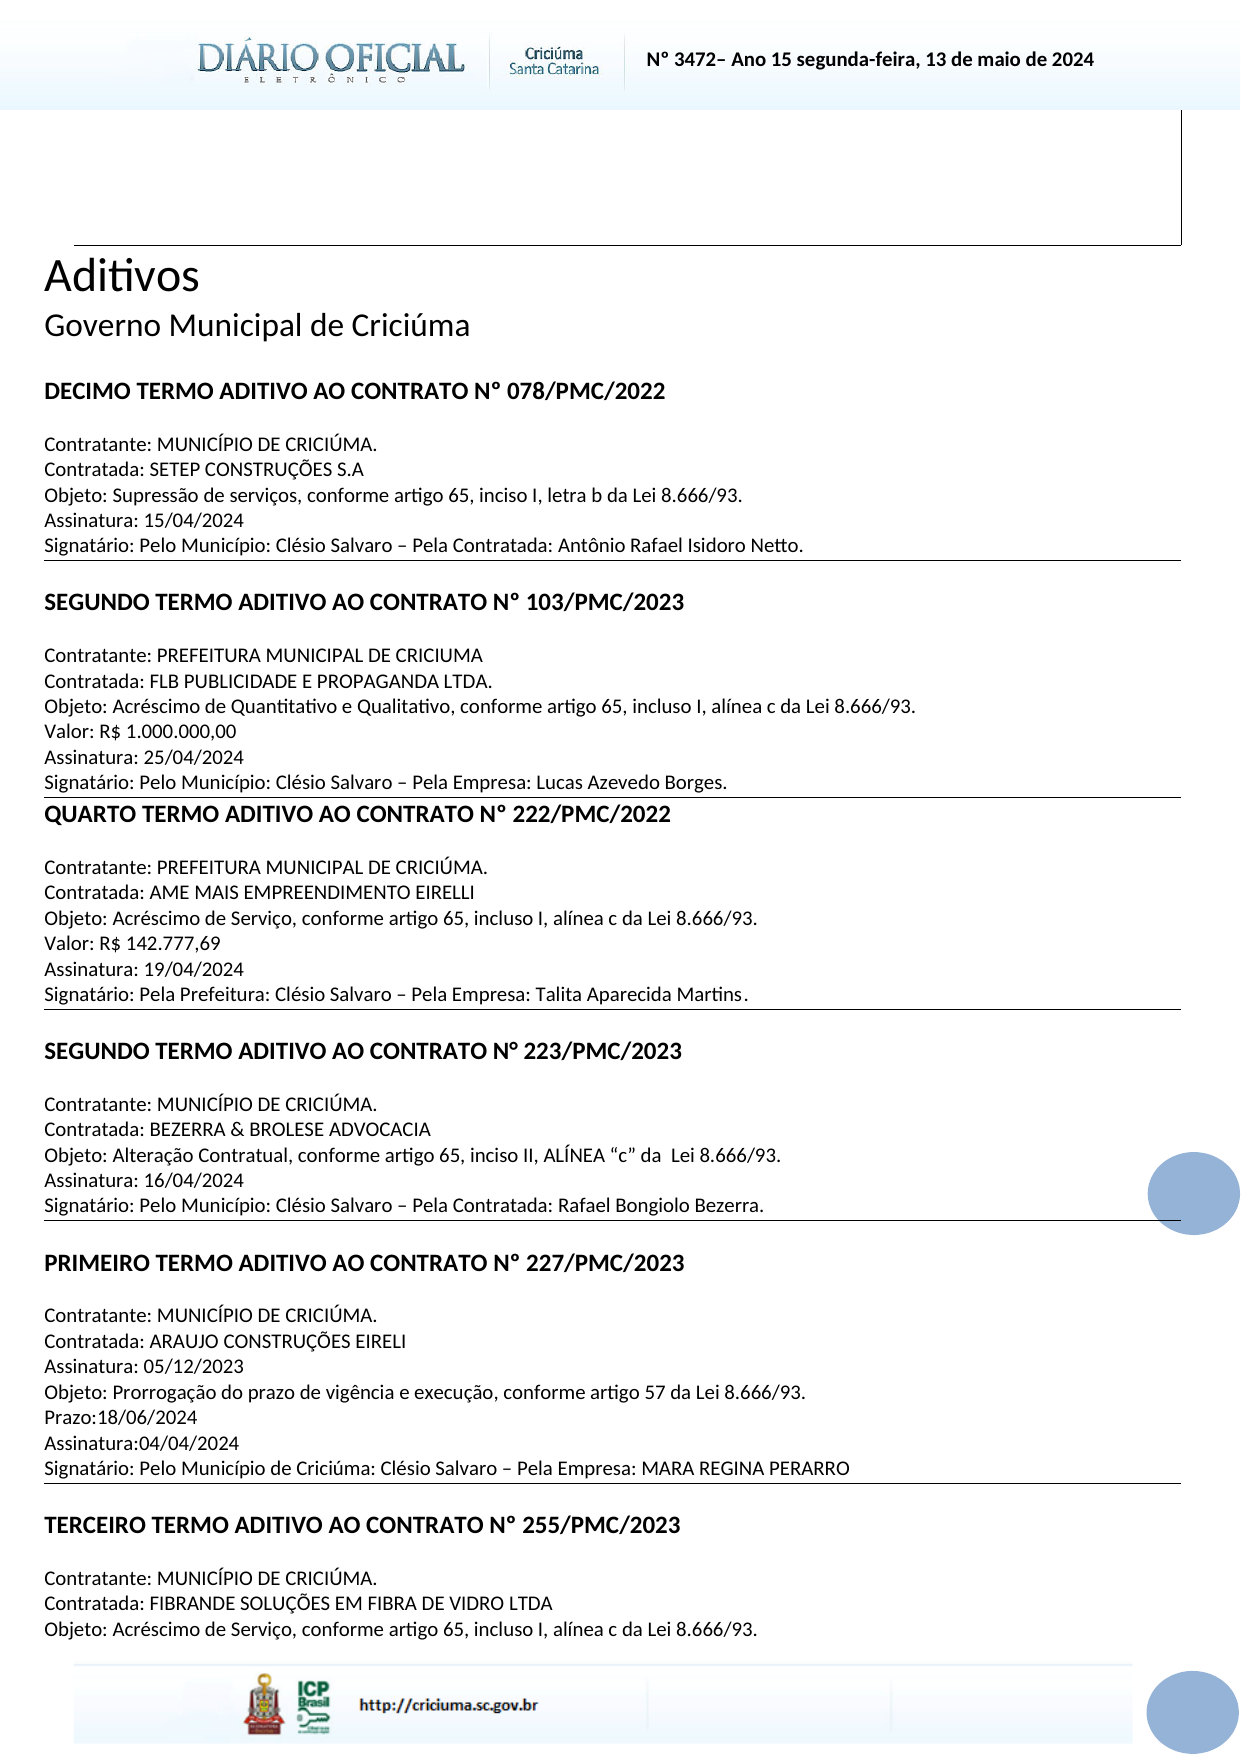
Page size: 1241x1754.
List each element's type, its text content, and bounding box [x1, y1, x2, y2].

text Objeto: Alteração Contratual, conforme artigo 65, inciso II, ALÍNEA “c” da Lei 8.666/93. [44, 1142, 1181, 1167]
text Assinatura: 25/04/2024 [44, 744, 1181, 769]
text Contratada: FLB PUBLICIDADE E PROPAGANDA LTDA. [44, 668, 1181, 693]
text Contratada: ARAUJO CONSTRUÇÕES EIRELI [44, 1328, 1181, 1353]
text QUARTO TERMO ADITIVO AO CONTRATO Nº 222/PMC/2022 [44, 798, 1181, 829]
text Objeto: Prorrogação do prazo de vigência e execução, conforme artigo 57 da Lei 8.666/93. [44, 1379, 1181, 1404]
text Signatário: Pelo Município: Clésio Salvaro – Pela Contratada: Antônio Rafael Isidoro Netto. [44, 533, 1181, 560]
text Contratada: FIBRANDE SOLUÇÕES EM FIBRA DE VIDRO LTDA [44, 1590, 1181, 1616]
text Contratante: MUNICÍPIO DE CRICIÚMA. [44, 1303, 1181, 1328]
text Assinatura:04/04/2024 [44, 1430, 1181, 1455]
text Contratada: BEZERRA & BROLESE ADVOCACIA [44, 1116, 1181, 1142]
text Valor: R$ 1.000.000,00 [44, 719, 1181, 744]
text SEGUNDO TERMO ADITIVO AO CONTRATO N° 223/PMC/2023 [44, 1035, 1181, 1066]
text Signatário: Pelo Município: Clésio Salvaro – Pela Empresa: Lucas Azevedo Borges. [44, 769, 1181, 797]
text Signatário: Pela Prefeitura: Clésio Salvaro – Pela Empresa: Talita Aparecida Martins. [44, 981, 1181, 1009]
text Aditivos [44, 245, 1181, 304]
text DECIMO TERMO ADITIVO AO CONTRATO Nº 078/PMC/2022 [44, 375, 1181, 406]
text Contratada: AME MAIS EMPREENDIMENTO EIRELLI [44, 879, 1181, 905]
text Prazo:18/06/2024 [44, 1404, 1181, 1430]
text Signatário: Pelo Município: Clésio Salvaro – Pela Contratada: Rafael Bongiolo Bezerra. [44, 1193, 1157, 1220]
text Valor: R$ 142.777,69 [44, 930, 1181, 956]
text Assinatura: 16/04/2024 [44, 1167, 1157, 1193]
text Governo Municipal de Criciúma [44, 304, 1181, 344]
text Assinatura: 19/04/2024 [44, 956, 1181, 981]
text Contratante: PREFEITURA MUNICIPAL DE CRICIUMA [44, 642, 1181, 668]
text SEGUNDO TERMO ADITIVO AO CONTRATO Nº 103/PMC/2023 [44, 587, 1181, 617]
text Assinatura: 05/12/2023 [44, 1353, 1181, 1379]
text Objeto: Acréscimo de Serviço, conforme artigo 65, incluso I, alínea c da Lei 8.666/93. [44, 905, 1181, 930]
text Contratada: SETEP CONSTRUÇÕES S.A [44, 456, 1181, 482]
text Contratante: PREFEITURA MUNICIPAL DE CRICIÚMA. [44, 854, 1181, 879]
text Assinatura: 15/04/2024 [44, 507, 1181, 533]
text Objeto: Supressão de serviços, conforme artigo 65, inciso I, letra b da Lei 8.666/93. [44, 482, 1181, 507]
text Contratante: MUNICÍPIO DE CRICIÚMA. [44, 431, 1181, 456]
text Objeto: Acréscimo de Quantitativo e Qualitativo, conforme artigo 65, incluso I, alínea c da Lei 8.666/93. [44, 693, 1181, 719]
text PRIMEIRO TERMO ADITIVO AO CONTRATO Nº 227/PMC/2023 [44, 1247, 1181, 1277]
text Signatário: Pelo Município de Criciúma: Clésio Salvaro – Pela Empresa: MARA REGINA PERARRO [44, 1455, 1181, 1483]
text TERCEIRO TERMO ADITIVO AO CONTRATO Nº 255/PMC/2023 [44, 1509, 1181, 1539]
text Contratante: MUNICÍPIO DE CRICIÚMA. [44, 1091, 1181, 1116]
text Contratante: MUNICÍPIO DE CRICIÚMA. [44, 1565, 1181, 1590]
text Objeto: Acréscimo de Serviço, conforme artigo 65, incluso I, alínea c da Lei 8.666/93. [44, 1616, 1181, 1641]
